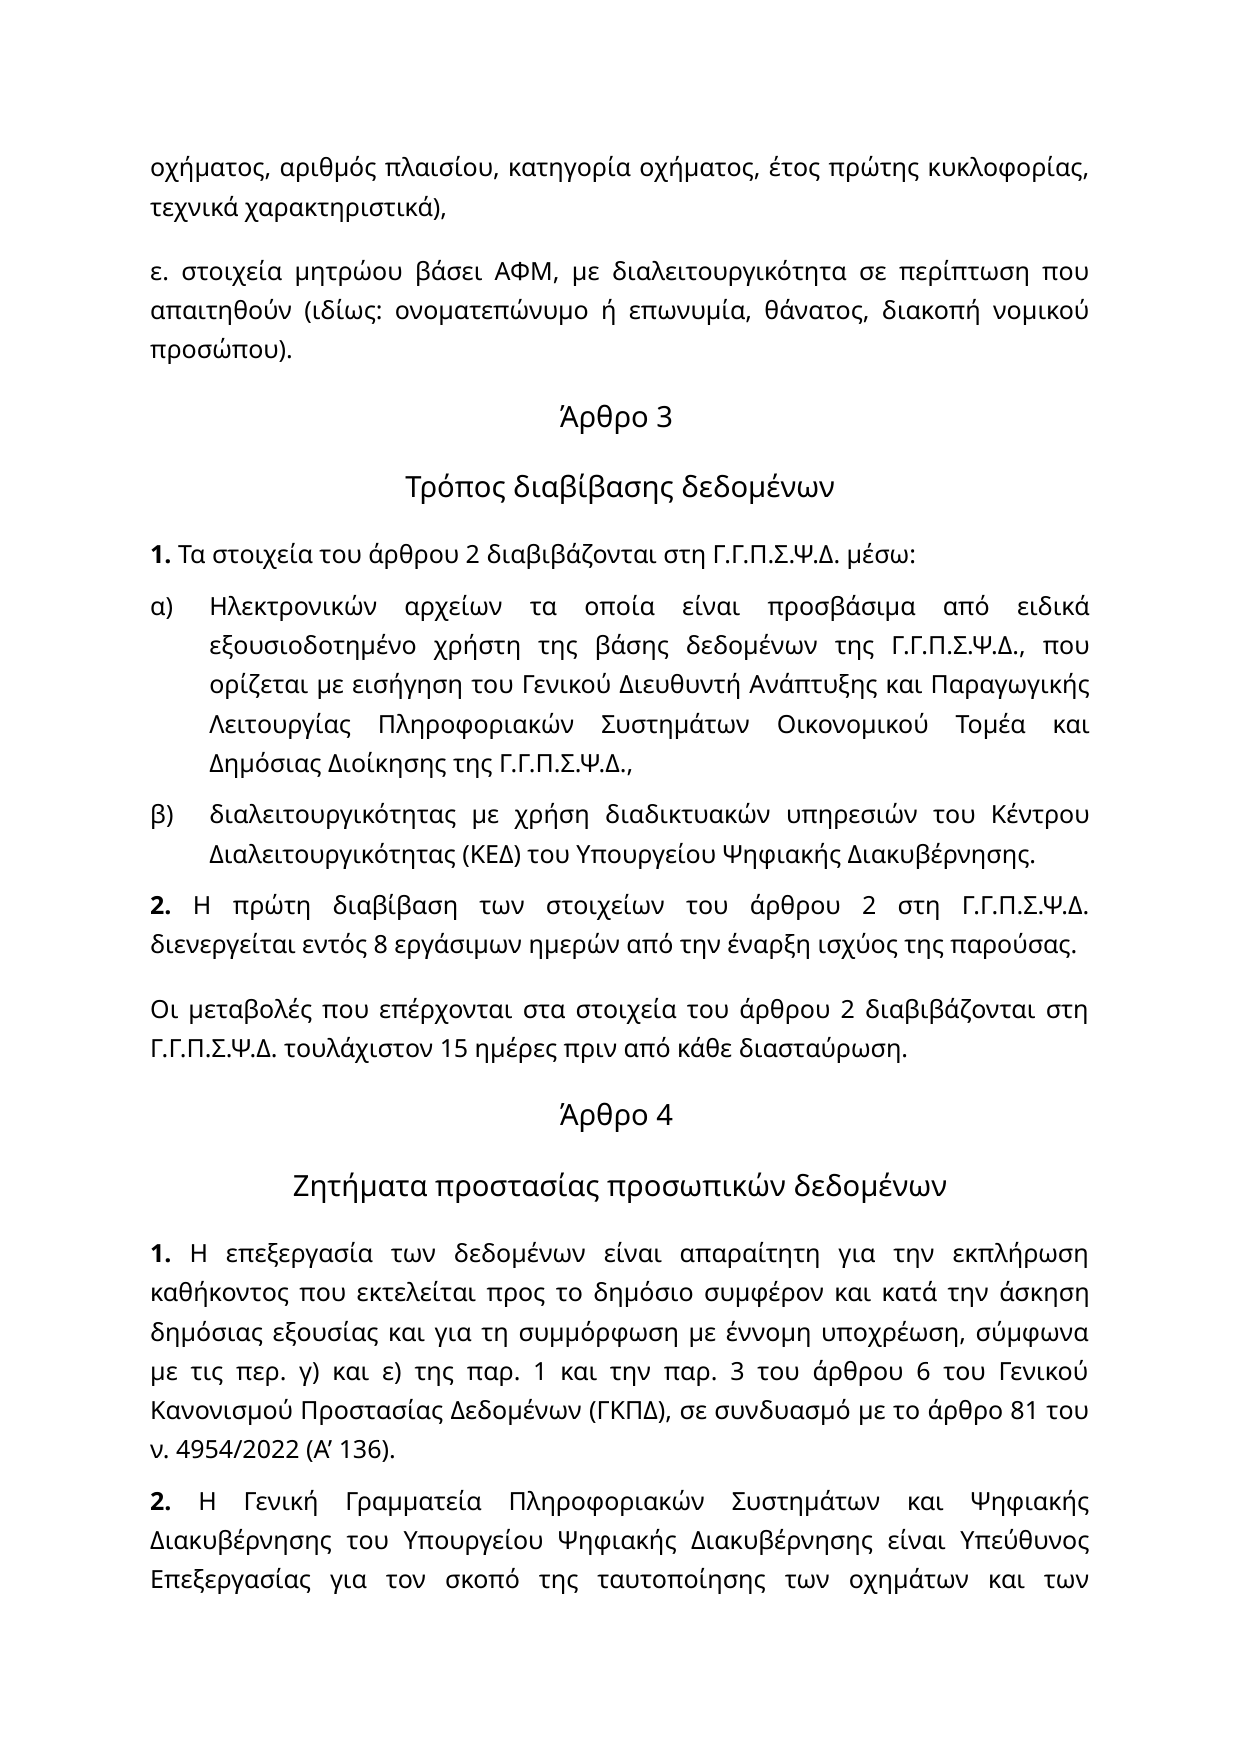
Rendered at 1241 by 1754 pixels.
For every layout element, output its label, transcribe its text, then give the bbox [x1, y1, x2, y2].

text 1. Η επεξεργασία των δεδομένων είναι απαραίτητη για την εκπλήρωση καθήκοντος που εκτελείται προς το δημόσιο συμφέρον και κατά την άσκηση δημόσιας εξουσίας και για τη συμμόρφωση με έννομη υποχρέωση, σύμφωνα με τις περ. γ) και ε) της παρ. 1 και την παρ. 3 του άρθρου 6 του Γενικού Κανονισμού Προστασίας Δεδομένων (ΓΚΠΔ), σε συνδυασμό με το άρθρο 81 του ν. 4954/2022 (Α’ 136). [150, 1236, 1090, 1466]
subtitle Άρθρο 4 [150, 1094, 1090, 1134]
list β) διαλειτουργικότητας με χρήση διαδικτυακών υπηρεσιών του Κέντρου Διαλειτουργικότητας (ΚΕΔ) του Υπουργείου Ψηφιακής Διακυβέρνησης. [150, 797, 1090, 870]
text 2. Η πρώτη διαβίβαση των στοιχείων του άρθρου 2 στη Γ.Γ.Π.Σ.Ψ.Δ. διενεργείται εντός 8 εργάσιμων ημερών από την έναρξη ισχύος της παρούσας. [150, 888, 1090, 961]
subtitle Τρόπος διαβίβασης δεδομένων [150, 466, 1090, 506]
text ε. στοιχεία μητρώου βάσει ΑΦΜ, με διαλειτουργικότητα σε περίπτωση που απαιτηθούν (ιδίως: ονοματεπώνυμο ή επωνυμία, θάνατος, διακοπή νομικού προσώπου). [150, 253, 1090, 366]
subtitle Ζητήματα προστασίας προσωπικών δεδομένων [150, 1165, 1090, 1205]
text οχήματος, αριθμός πλαισίου, κατηγορία οχήματος, έτος πρώτης κυκλοφορίας, τεχνικά χαρακτηριστικά), [150, 150, 1090, 223]
subtitle Άρθρο 3 [150, 396, 1090, 436]
text 1. Τα στοιχεία του άρθρου 2 διαβιβάζονται στη Γ.Γ.Π.Σ.Ψ.Δ. μέσω: [150, 537, 1090, 571]
text 2. Η Γενική Γραμματεία Πληροφοριακών Συστημάτων και Ψηφιακής Διακυβέρνησης του Υπουργείου Ψηφιακής Διακυβέρνησης είναι Υπεύθυνος Επεξεργασίας για τον σκοπό της ταυτοποίησης των οχημάτων και των [150, 1483, 1090, 1596]
text Οι μεταβολές που επέρχονται στα στοιχεία του άρθρου 2 διαβιβάζονται στη Γ.Γ.Π.Σ.Ψ.Δ. τουλάχιστον 15 ημέρες πριν από κάθε διασταύρωση. [150, 991, 1090, 1064]
list α) Ηλεκτρονικών αρχείων τα οποία είναι προσβάσιμα από ειδικά εξουσιοδοτημένο χρήστη της βάσης δεδομένων της Γ.Γ.Π.Σ.Ψ.Δ., που ορίζεται με εισήγηση του Γενικού Διευθυντή Ανάπτυξης και Παραγωγικής Λειτουργίας Πληροφοριακών Συστημάτων Οικονομικού Τομέα και Δημόσιας Διοίκησης της Γ.Γ.Π.Σ.Ψ.Δ., [150, 589, 1090, 779]
